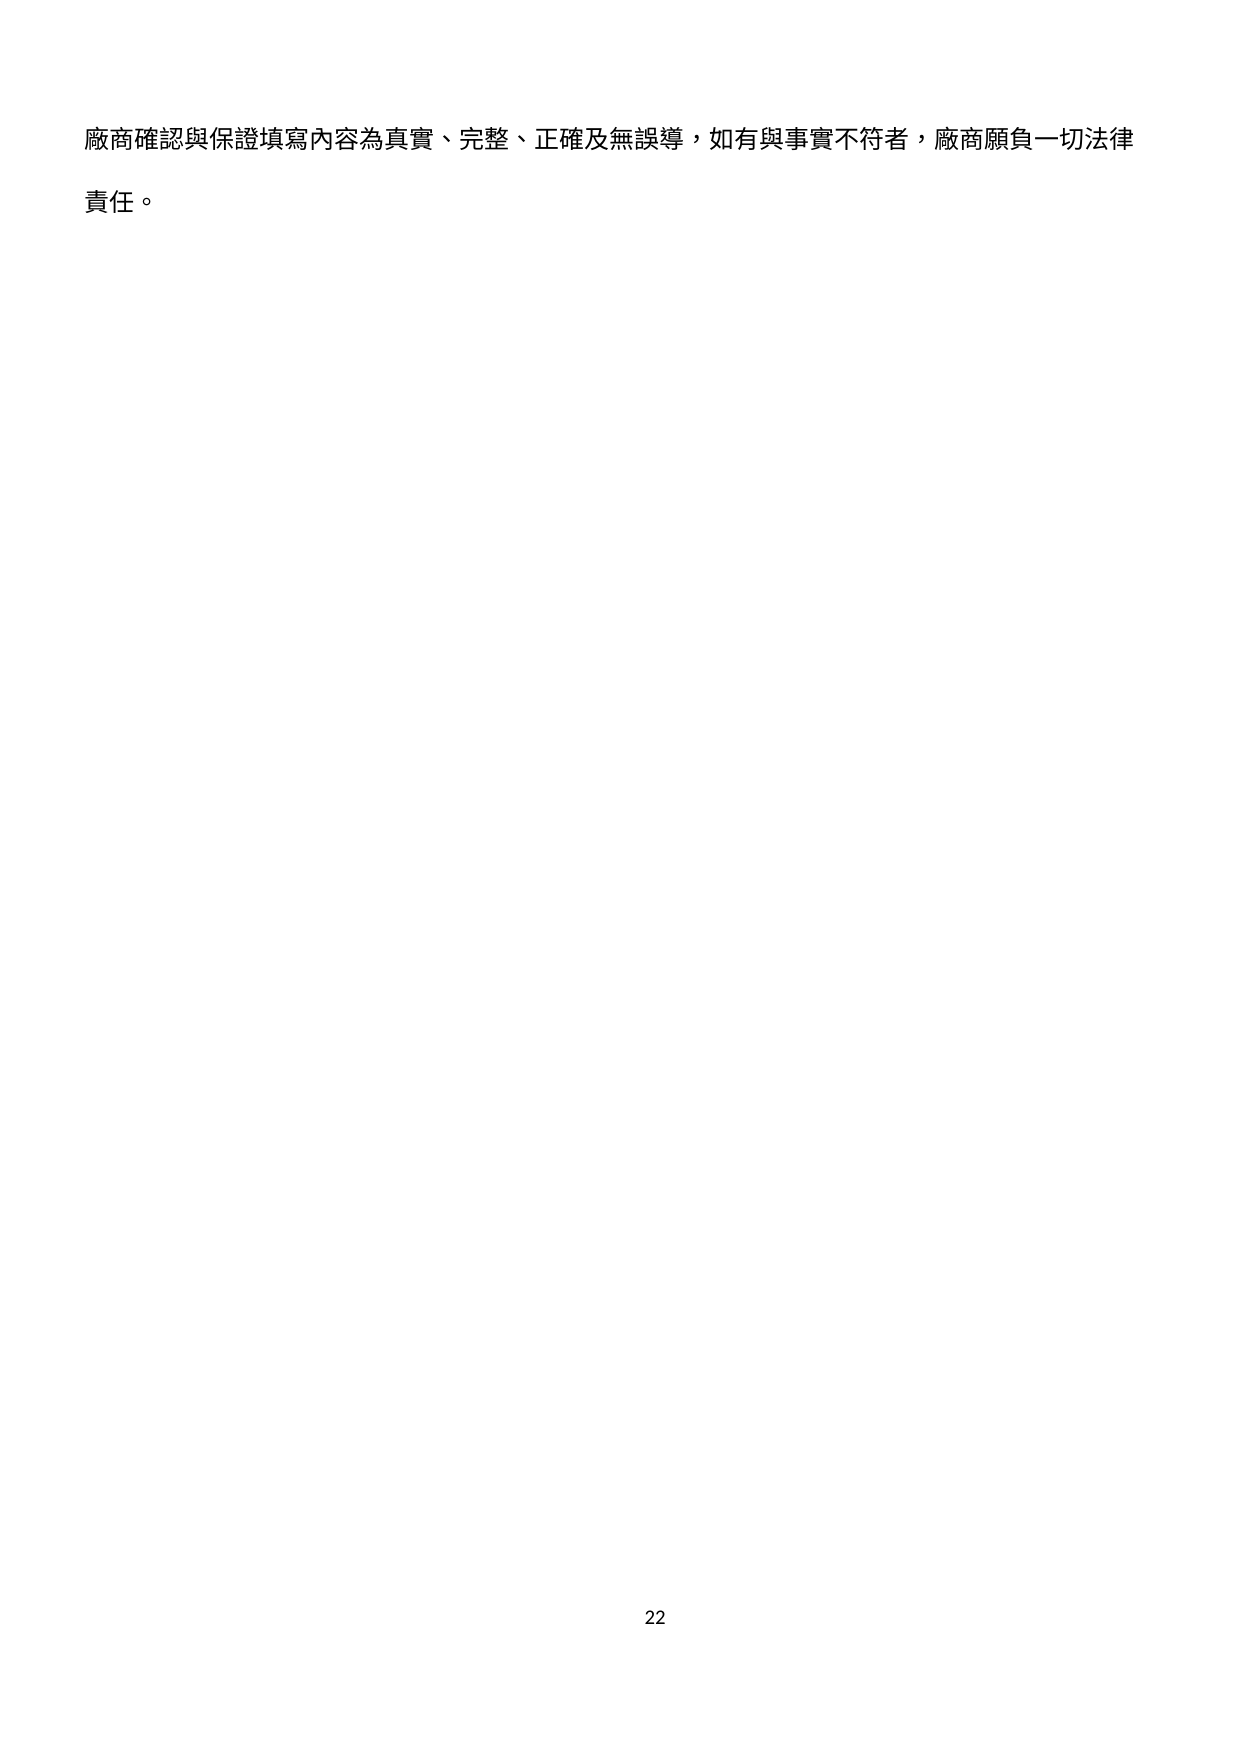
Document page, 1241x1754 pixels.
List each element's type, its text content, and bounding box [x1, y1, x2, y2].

text 廠商確認與保證填寫內容為真實、完整、正確及無誤導，如有與事實不符者，廠商願負一切法律責任。 [84, 96, 1158, 221]
